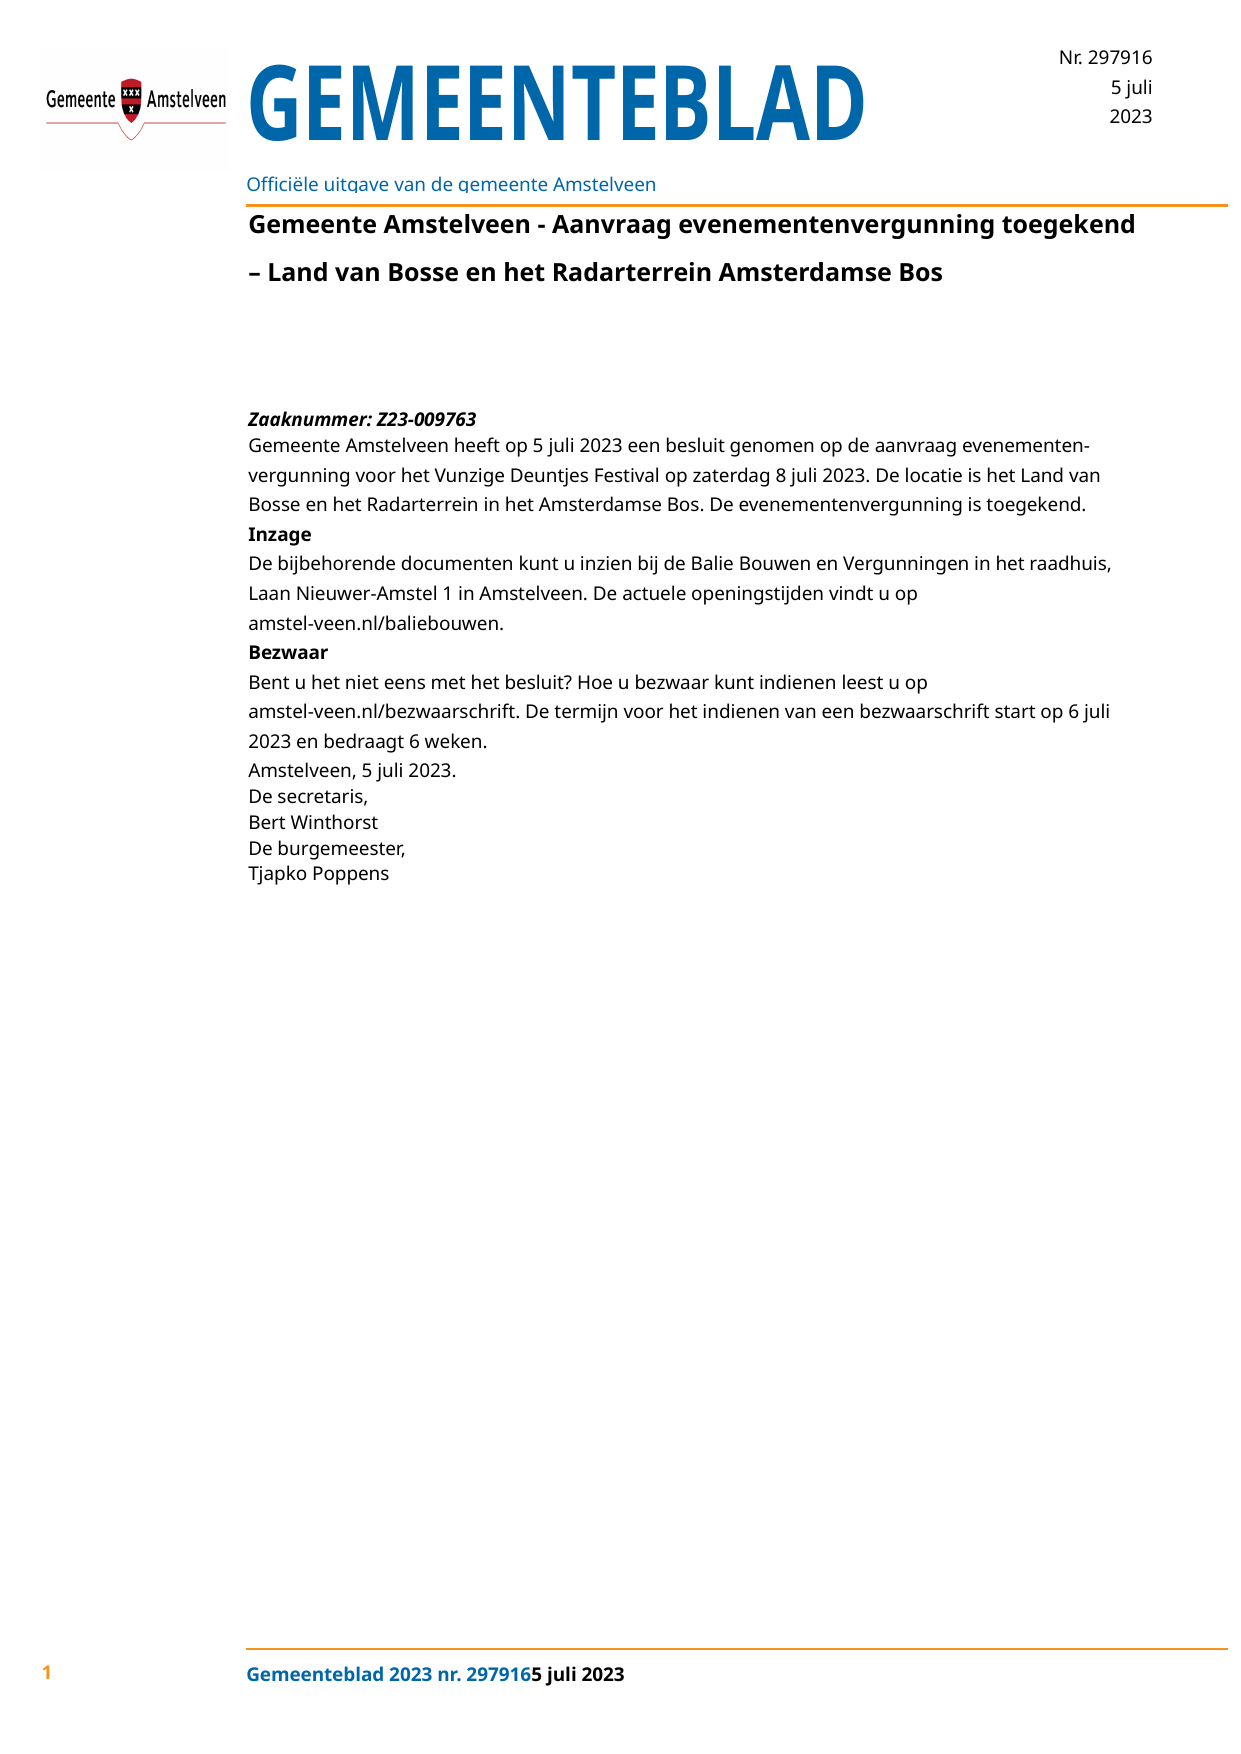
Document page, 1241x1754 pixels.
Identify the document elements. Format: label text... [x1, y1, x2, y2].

text Bent u het niet eens met het besluit? Hoe u bezwaar kunt indienen leest u op amstel-veen.nl/bezwaarschrift. De termijn voor het indienen van een bezwaarschrift start op 6 juli 2023 en bedraagt 6 weken. [248, 669, 1152, 754]
text Gemeente Amstelveen heeft op 5 juli 2023 een besluit genomen op de aanvraag evenementen-vergunning voor het Vunzige Deuntjes Festival op zaterdag 8 juli 2023. De locatie is het Land van Bosse en het Radarterrein in het Amsterdamse Bos. De evenementenvergunning is toegekend. [248, 432, 1152, 517]
text Inzage [248, 521, 1152, 547]
text Zaaknummer: Z23-009763 [248, 406, 1152, 432]
picture [41, 47, 231, 172]
text De bijbehorende documenten kunt u inzien bij de Balie Bouwen en Vergunningen in het raadhuis, Laan Nieuwer-Amstel 1 in Amstelveen. De actuele openingstijden vindt u op amstel-veen.nl/baliebouwen. [248, 551, 1152, 635]
text De burgemeester, [248, 835, 1152, 861]
text Amstelveen, 5 juli 2023. [248, 758, 1152, 783]
text Tjapko Poppens [248, 861, 1152, 886]
text Bezwaar [248, 639, 1152, 665]
text De secretaris, [248, 783, 1152, 809]
text Gemeente Amstelveen - Aanvraag evenementenvergunning toegekend – Land van Bosse en het Radarterrein Amsterdamse Bos [248, 207, 1152, 288]
text Bert Winthorst [248, 809, 1152, 835]
